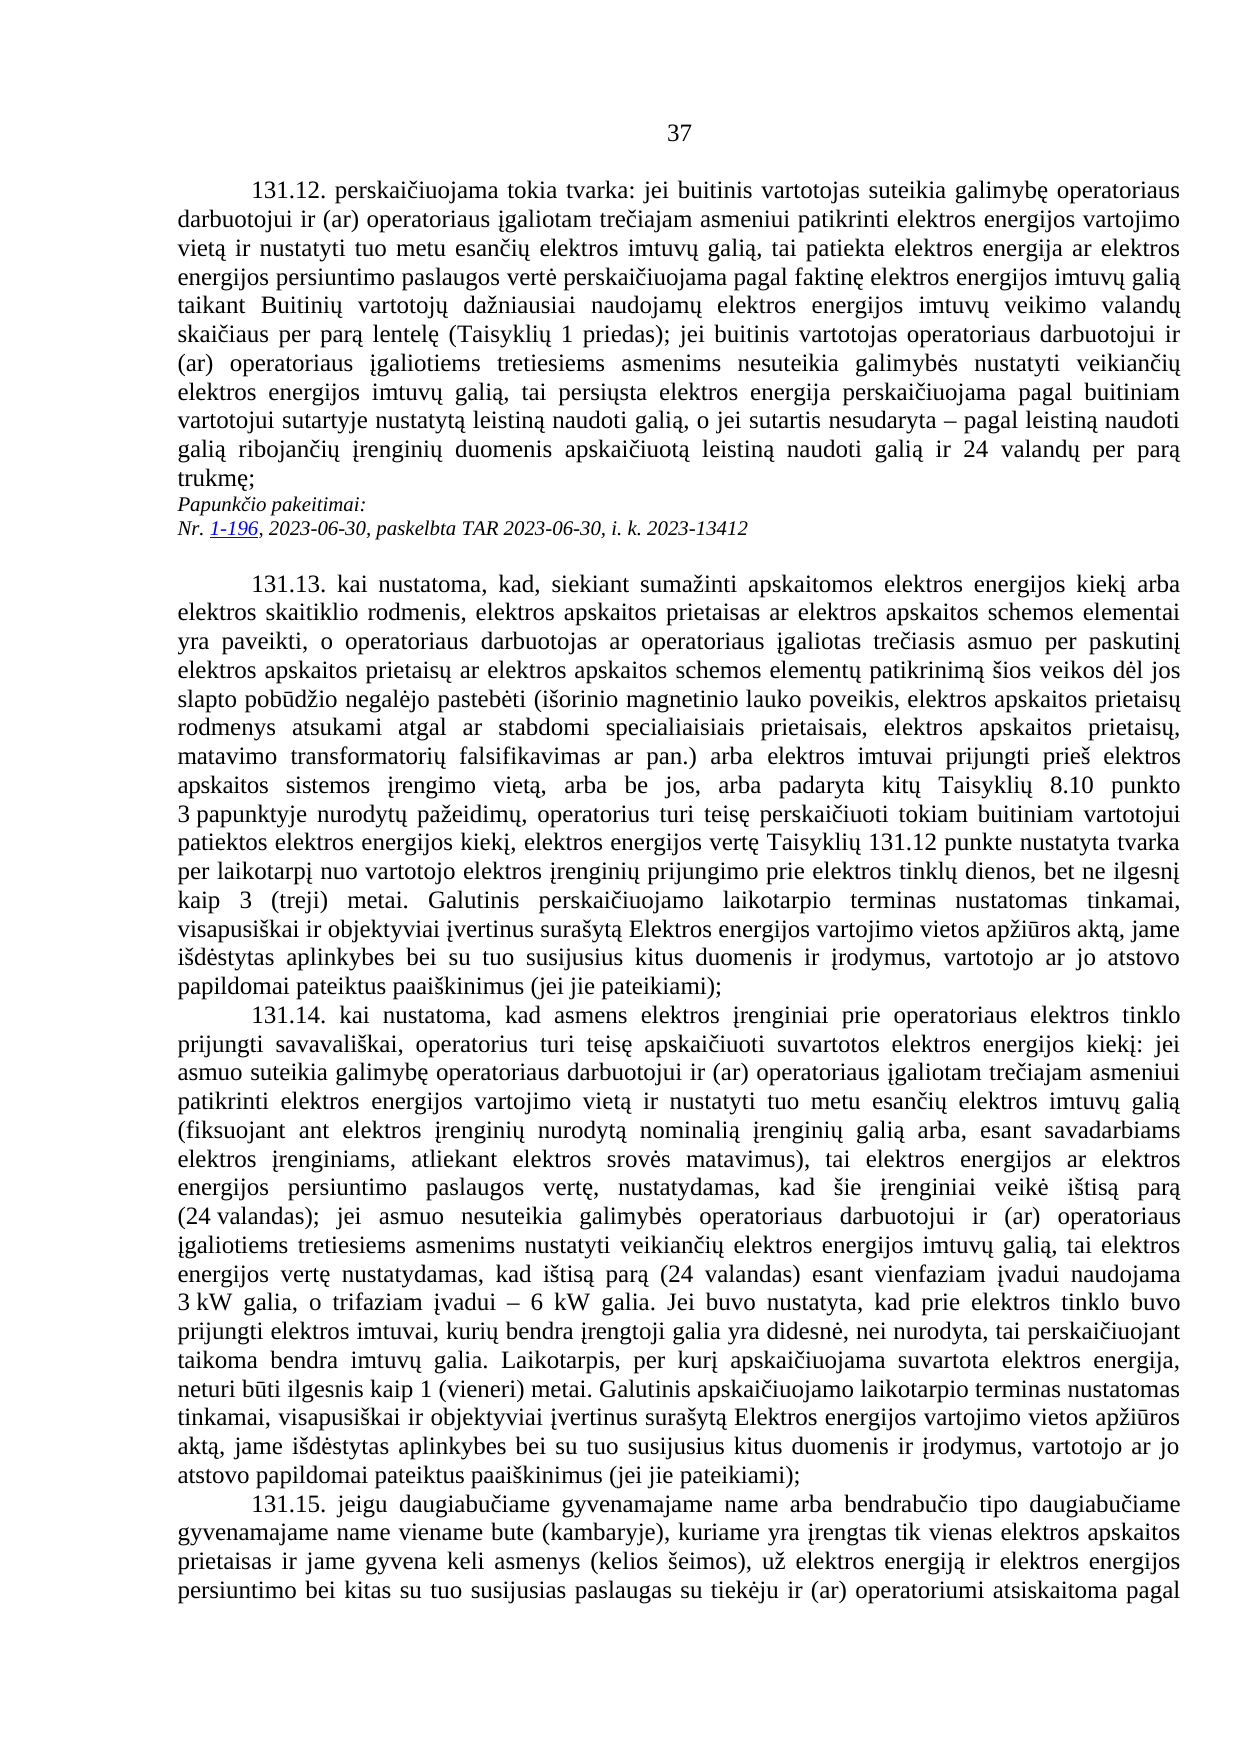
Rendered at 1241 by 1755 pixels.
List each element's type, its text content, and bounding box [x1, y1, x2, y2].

text 131.13. kai nustatoma, kad, siekiant sumažinti apskaitomos elektros energijos kiekį arba elektros skaitiklio rodmenis, elektros apskaitos prietaisas ar elektros apskaitos schemos elementai yra paveikti, o operatoriaus darbuotojas ar operatoriaus įgaliotas trečiasis asmuo per paskutinį elektros apskaitos prietaisų ar elektros apskaitos schemos elementų patikrinimą šios veikos dėl jos slapto pobūdžio negalėjo pastebėti (išorinio magnetinio lauko poveikis, elektros apskaitos prietaisų rodmenys atsukami atgal ar stabdomi specialiaisiais prietaisais, elektros apskaitos prietaisų, matavimo transformatorių falsifikavimas ar pan.) arba elektros imtuvai prijungti prieš elektros apskaitos sistemos įrengimo vietą, arba be jos, arba padaryta kitų Taisyklių 8.10 punkto 3 papunktyje nurodytų pažeidimų, operatorius turi teisę perskaičiuoti tokiam buitiniam vartotojui patiektos elektros energijos kiekį, elektros energijos vertę Taisyklių 131.12 punkte nustatyta tvarka per laikotarpį nuo vartotojo elektros įrenginių prijungimo prie elektros tinklų dienos, bet ne ilgesnį kaip 3 (treji) metai. Galutinis perskaičiuojamo laikotarpio terminas nustatomas tinkamai, visapusiškai ir objektyviai įvertinus surašytą Elektros energijos vartojimo vietos apžiūros aktą, jame išdėstytas aplinkybes bei su tuo susijusius kitus duomenis ir įrodymus, vartotojo ar jo atstovo papildomai pateiktus paaiškinimus (jei jie pateikiami); [177, 569, 1181, 1000]
text Nr. 1-196, 2023-06-30, paskelbta TAR 2023-06-30, i. k. 2023-13412 [177, 516, 1181, 540]
text 131.15. jeigu daugiabučiame gyvenamajame name arba bendrabučio tipo daugiabučiame gyvenamajame name viename bute (kambaryje), kuriame yra įrengtas tik vienas elektros apskaitos prietaisas ir jame gyvena keli asmenys (kelios šeimos), už elektros energiją ir elektros energijos persiuntimo bei kitas su tuo susijusias paslaugas su tiekėju ir (ar) operatoriumi atsiskaitoma pagal [177, 1489, 1181, 1604]
text 131.14. kai nustatoma, kad asmens elektros įrenginiai prie operatoriaus elektros tinklo prijungti savavališkai, operatorius turi teisę apskaičiuoti suvartotos elektros energijos kiekį: jei asmuo suteikia galimybę operatoriaus darbuotojui ir (ar) operatoriaus įgaliotam trečiajam asmeniui patikrinti elektros energijos vartojimo vietą ir nustatyti tuo metu esančių elektros imtuvų galią (fiksuojant ant elektros įrenginių nurodytą nominalią įrenginių galią arba, esant savadarbiams elektros įrenginiams, atliekant elektros srovės matavimus), tai elektros energijos ar elektros energijos persiuntimo paslaugos vertę, nustatydamas, kad šie įrenginiai veikė ištisą parą (24 valandas); jei asmuo nesuteikia galimybės operatoriaus darbuotojui ir (ar) operatoriaus įgaliotiems tretiesiems asmenims nustatyti veikiančių elektros energijos imtuvų galią, tai elektros energijos vertę nustatydamas, kad ištisą parą (24 valandas) esant vienfaziam įvadui naudojama 3 kW galia, o trifaziam įvadui – 6 kW galia. Jei buvo nustatyta, kad prie elektros tinklo buvo prijungti elektros imtuvai, kurių bendra įrengtoji galia yra didesnė, nei nurodyta, tai perskaičiuojant taikoma bendra imtuvų galia. Laikotarpis, per kurį apskaičiuojama suvartota elektros energija, neturi būti ilgesnis kaip 1 (vieneri) metai. Galutinis apskaičiuojamo laikotarpio terminas nustatomas tinkamai, visapusiškai ir objektyviai įvertinus surašytą Elektros energijos vartojimo vietos apžiūros aktą, jame išdėstytas aplinkybes bei su tuo susijusius kitus duomenis ir įrodymus, vartotojo ar jo atstovo papildomai pateiktus paaiškinimus (jei jie pateikiami); [177, 1000, 1181, 1489]
text Papunkčio pakeitimai: [177, 492, 1181, 516]
text 131.12. perskaičiuojama tokia tvarka: jei buitinis vartotojas suteikia galimybę operatoriaus darbuotojui ir (ar) operatoriaus įgaliotam trečiajam asmeniui patikrinti elektros energijos vartojimo vietą ir nustatyti tuo metu esančių elektros imtuvų galią, tai patiekta elektros energija ar elektros energijos persiuntimo paslaugos vertė perskaičiuojama pagal faktinę elektros energijos imtuvų galią taikant Buitinių vartotojų dažniausiai naudojamų elektros energijos imtuvų veikimo valandų skaičiaus per parą lentelę (Taisyklių 1 priedas); jei buitinis vartotojas operatoriaus darbuotojui ir (ar) operatoriaus įgaliotiems tretiesiems asmenims nesuteikia galimybės nustatyti veikiančių elektros energijos imtuvų galią, tai persiųsta elektros energija perskaičiuojama pagal buitiniam vartotojui sutartyje nustatytą leistiną naudoti galią, o jei sutartis nesudaryta – pagal leistiną naudoti galią ribojančių įrenginių duomenis apskaičiuotą leistiną naudoti galią ir 24 valandų per parą trukmę; [177, 176, 1181, 492]
